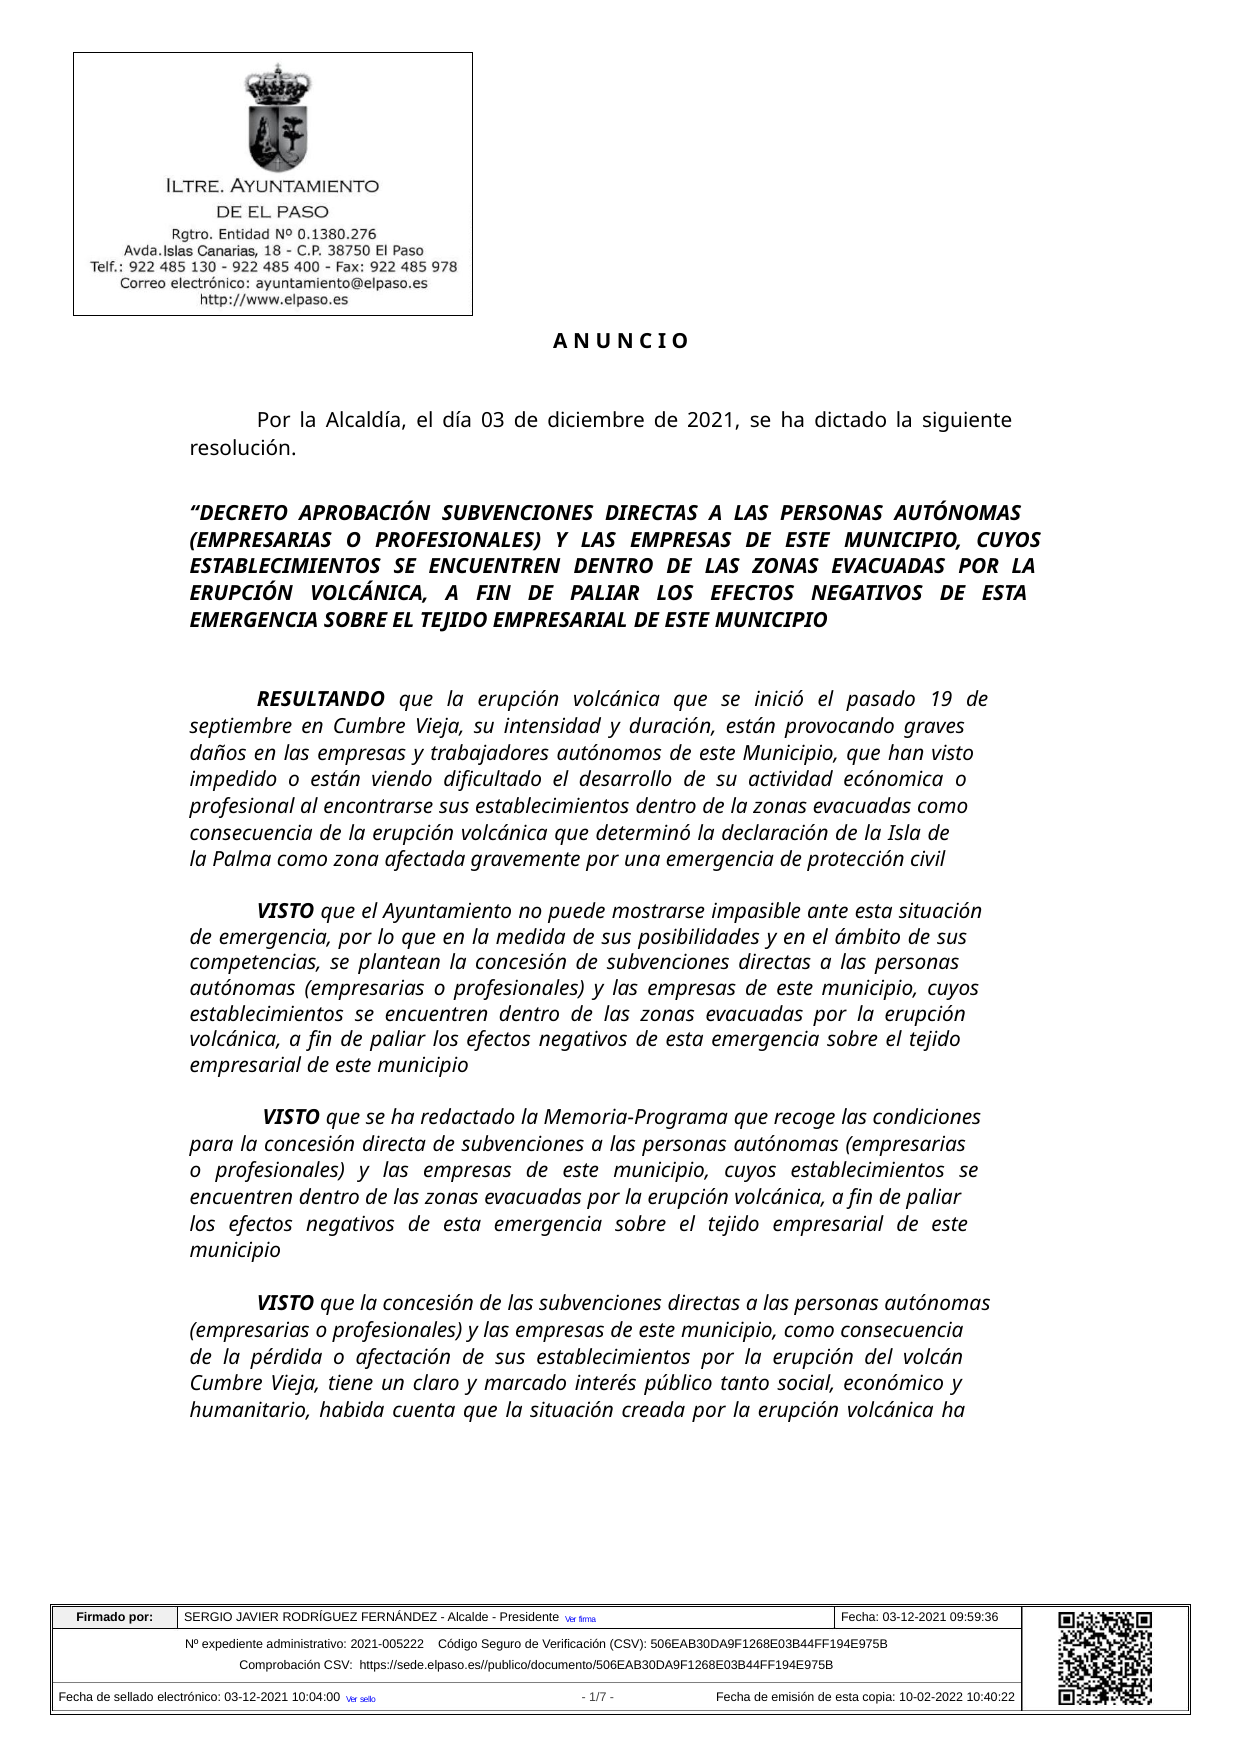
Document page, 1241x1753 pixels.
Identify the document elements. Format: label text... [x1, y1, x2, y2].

text “ [189, 500, 199, 526]
text impedido o están viendo dificultado el desarrollo de su actividad ecónomica o [189, 767, 1076, 792]
picture [74, 53, 472, 315]
text Comprobación CSV: https://sede.elpaso.es//publico/documento/506EAB30DA9F1268E03B44FF194E975B [239, 1658, 914, 1672]
text ERUPCIÓN VOLCÁNICA, A FIN DE PALIAR LOS EFECTOS NEGATIVOS DE ESTA [189, 580, 1076, 606]
text volcánica, a fin de paliar los efectos negativos de esta emergencia sobre el tejido [189, 1026, 1076, 1051]
text daños en las empresas y trabajadores autónomos de este Municipio, que han visto [189, 740, 1076, 765]
text la Palma como zona afectada gravemente por una emergencia de protección civil [189, 846, 1076, 871]
text humanitario, habida cuenta que la situación creada por la erupción volcánica ha [189, 1397, 1076, 1422]
text Fecha: 03-12-2021 09:59:36 [841, 1610, 1022, 1624]
text (empresarias o profesionales) y las empresas de este municipio, como consecuencia [189, 1318, 1076, 1343]
text establecimientos se encuentren dentro de las zonas evacuadas por la erupción [189, 1001, 1076, 1026]
text o profesionales) y las empresas de este municipio, cuyos establecimientos se [189, 1158, 1076, 1183]
text empresarial de este municipio [189, 1052, 1076, 1077]
text Fecha de emisión de esta copia: 10-02-2022 10:40:22 [716, 1690, 1040, 1704]
text RESULTANDO que la erupción volcánica que se inició el pasado 19 de [257, 686, 1076, 712]
text Fecha de sellado electrónico: 03-12-2021 10:04:00 Ver sello [58, 1690, 403, 1704]
text de la pérdida o afectación de sus establecimientos por la erupción del volcán [189, 1344, 1076, 1369]
text resolución. [189, 436, 1076, 461]
text los efectos negativos de esta emergencia sobre el tejido empresarial de este [189, 1211, 1076, 1236]
text Cumbre Vieja, tiene un claro y marcado interés público tanto social, económico y [189, 1371, 1076, 1396]
picture [51, 1605, 1190, 1714]
text consecuencia de la erupción volcánica que determinó la declaración de la Isla de [189, 820, 1076, 845]
text profesional al encontrarse sus establecimientos dentro de la zonas evacuadas como [189, 793, 1076, 818]
text A N U N C I O [553, 328, 712, 353]
text - 1/7 - [581, 1691, 633, 1705]
text autónomas (empresarias o profesionales) y las empresas de este municipio, cuyos [189, 975, 1076, 1000]
text EMERGENCIA SOBRE EL TEJIDO EMPRESARIAL DE ESTE MUNICIPIO [189, 606, 1076, 632]
text competencias, se plantean la concesión de subvenciones directas a las personas [189, 950, 1076, 975]
text para la concesión directa de subvenciones a las personas autónomas (empresarias [189, 1131, 1076, 1156]
text VISTO que se ha redactado la Memoria-Programa que recoge las condiciones [262, 1104, 1076, 1130]
text ESTABLECIMIENTOS SE ENCUENTREN DENTRO DE LAS ZONAS EVACUADAS POR LA [189, 553, 1076, 579]
text Nº expediente administrativo: 2021-005222 Código Seguro de Verificación (CSV): 506EAB30DA9F1268E03B44FF194E975B [185, 1638, 914, 1652]
text Por la Alcaldía, el día 03 de diciembre de 2021, se ha dictado la siguiente [257, 407, 1076, 432]
text de emergencia, por lo que en la medida de sus posibilidades y en el ámbito de sus [189, 924, 1076, 949]
text municipio [189, 1238, 1076, 1263]
text (EMPRESARIAS O PROFESIONALES) Y LAS EMPRESAS DE ESTE MUNICIPIO, CUYOS [189, 527, 1076, 552]
text VISTO que el Ayuntamiento no puede mostrarse impasible ante esta situación [257, 898, 1076, 923]
text SERGIO JAVIER RODRÍGUEZ FERNÁNDEZ - Alcalde - Presidente Ver firma [184, 1610, 625, 1624]
text VISTO que la concesión de las subvenciones directas a las personas autónomas [257, 1290, 1076, 1316]
text DECRETO APROBACIÓN SUBVENCIONES DIRECTAS A LAS PERSONAS AUTÓNOMAS [199, 500, 1076, 526]
text septiembre en Cumbre Vieja, su intensidad y duración, están provocando graves [189, 713, 1076, 738]
text Firmado por: [76, 1610, 172, 1624]
text encuentren dentro de las zonas evacuadas por la erupción volcánica, a fin de paliar [189, 1184, 1076, 1209]
